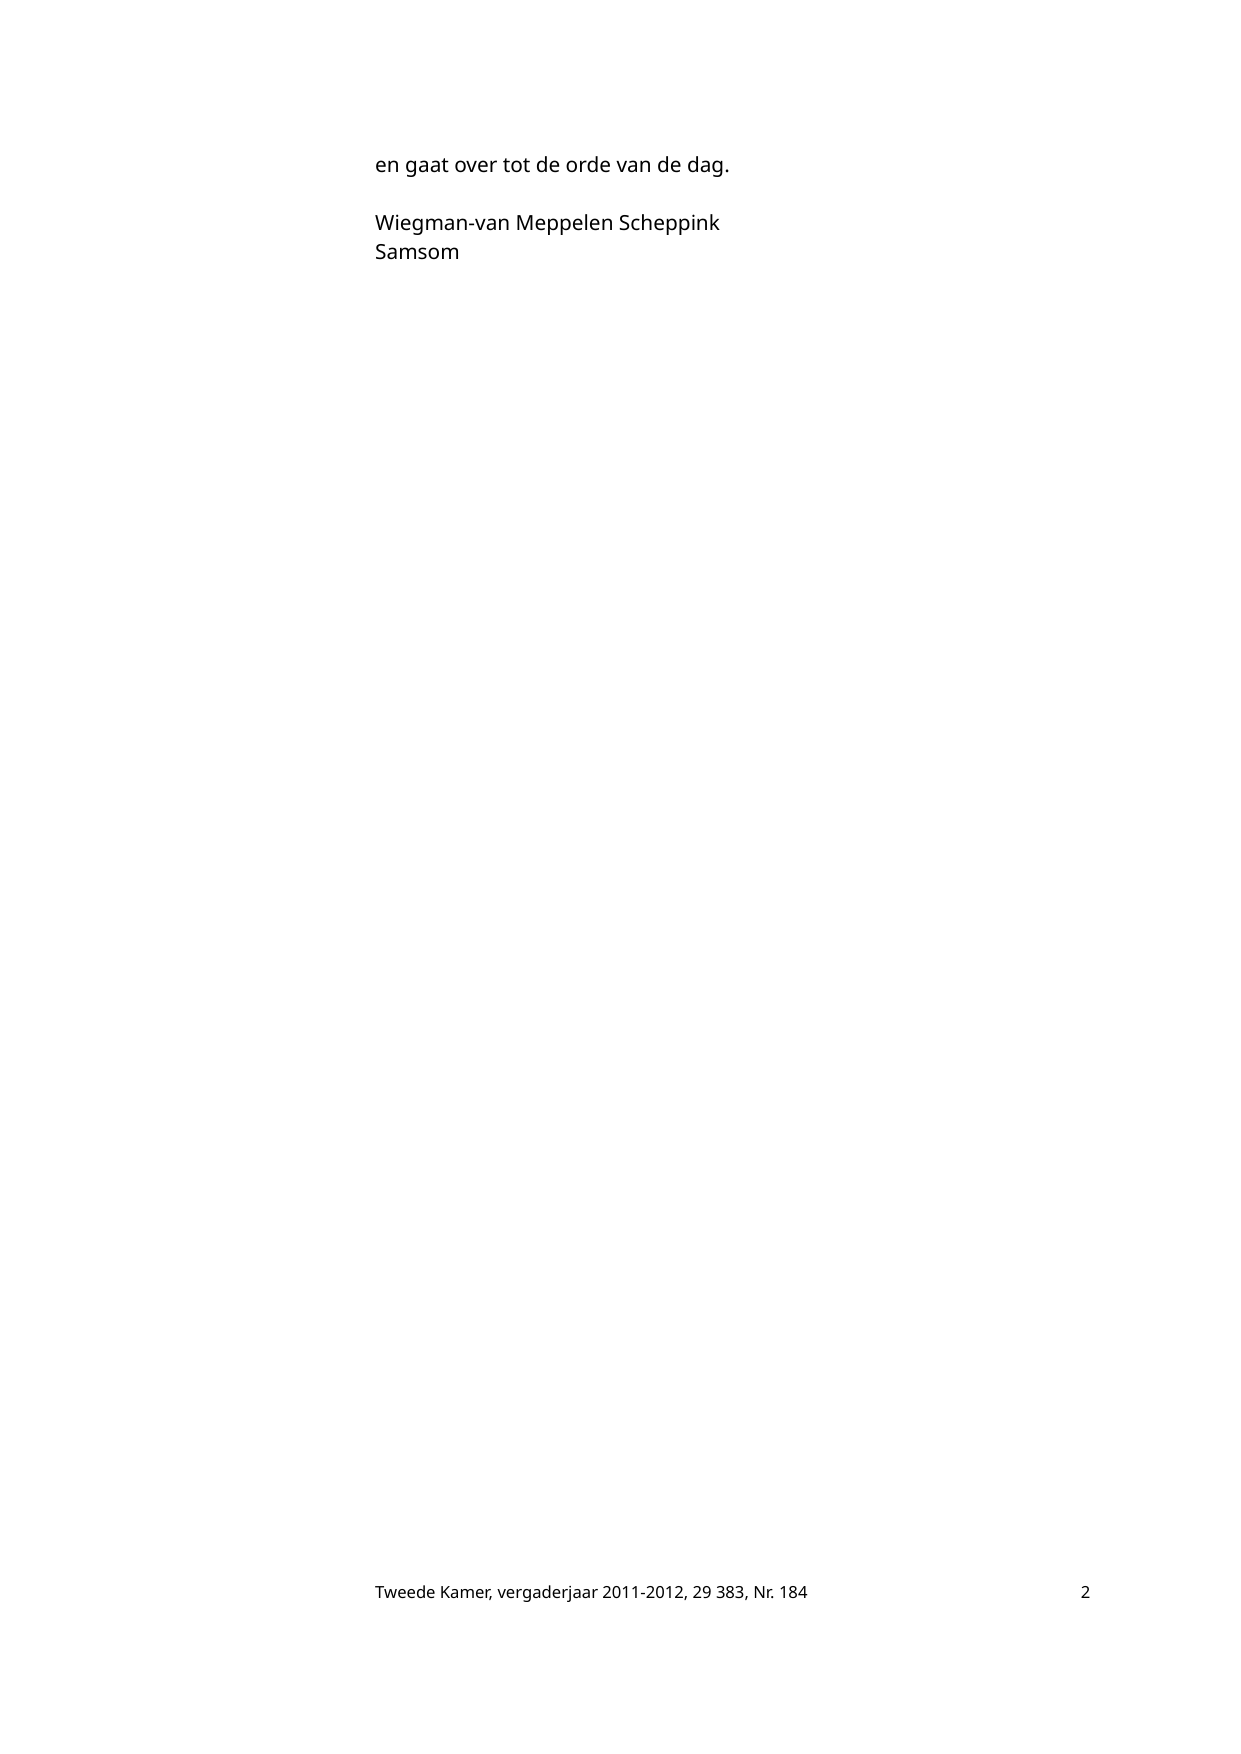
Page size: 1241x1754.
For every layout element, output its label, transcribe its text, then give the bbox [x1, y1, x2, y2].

text Samsom [375, 237, 1090, 265]
text en gaat over tot de orde van de dag. [375, 150, 1090, 178]
text Wiegman-van Meppelen Scheppink [375, 208, 1090, 237]
